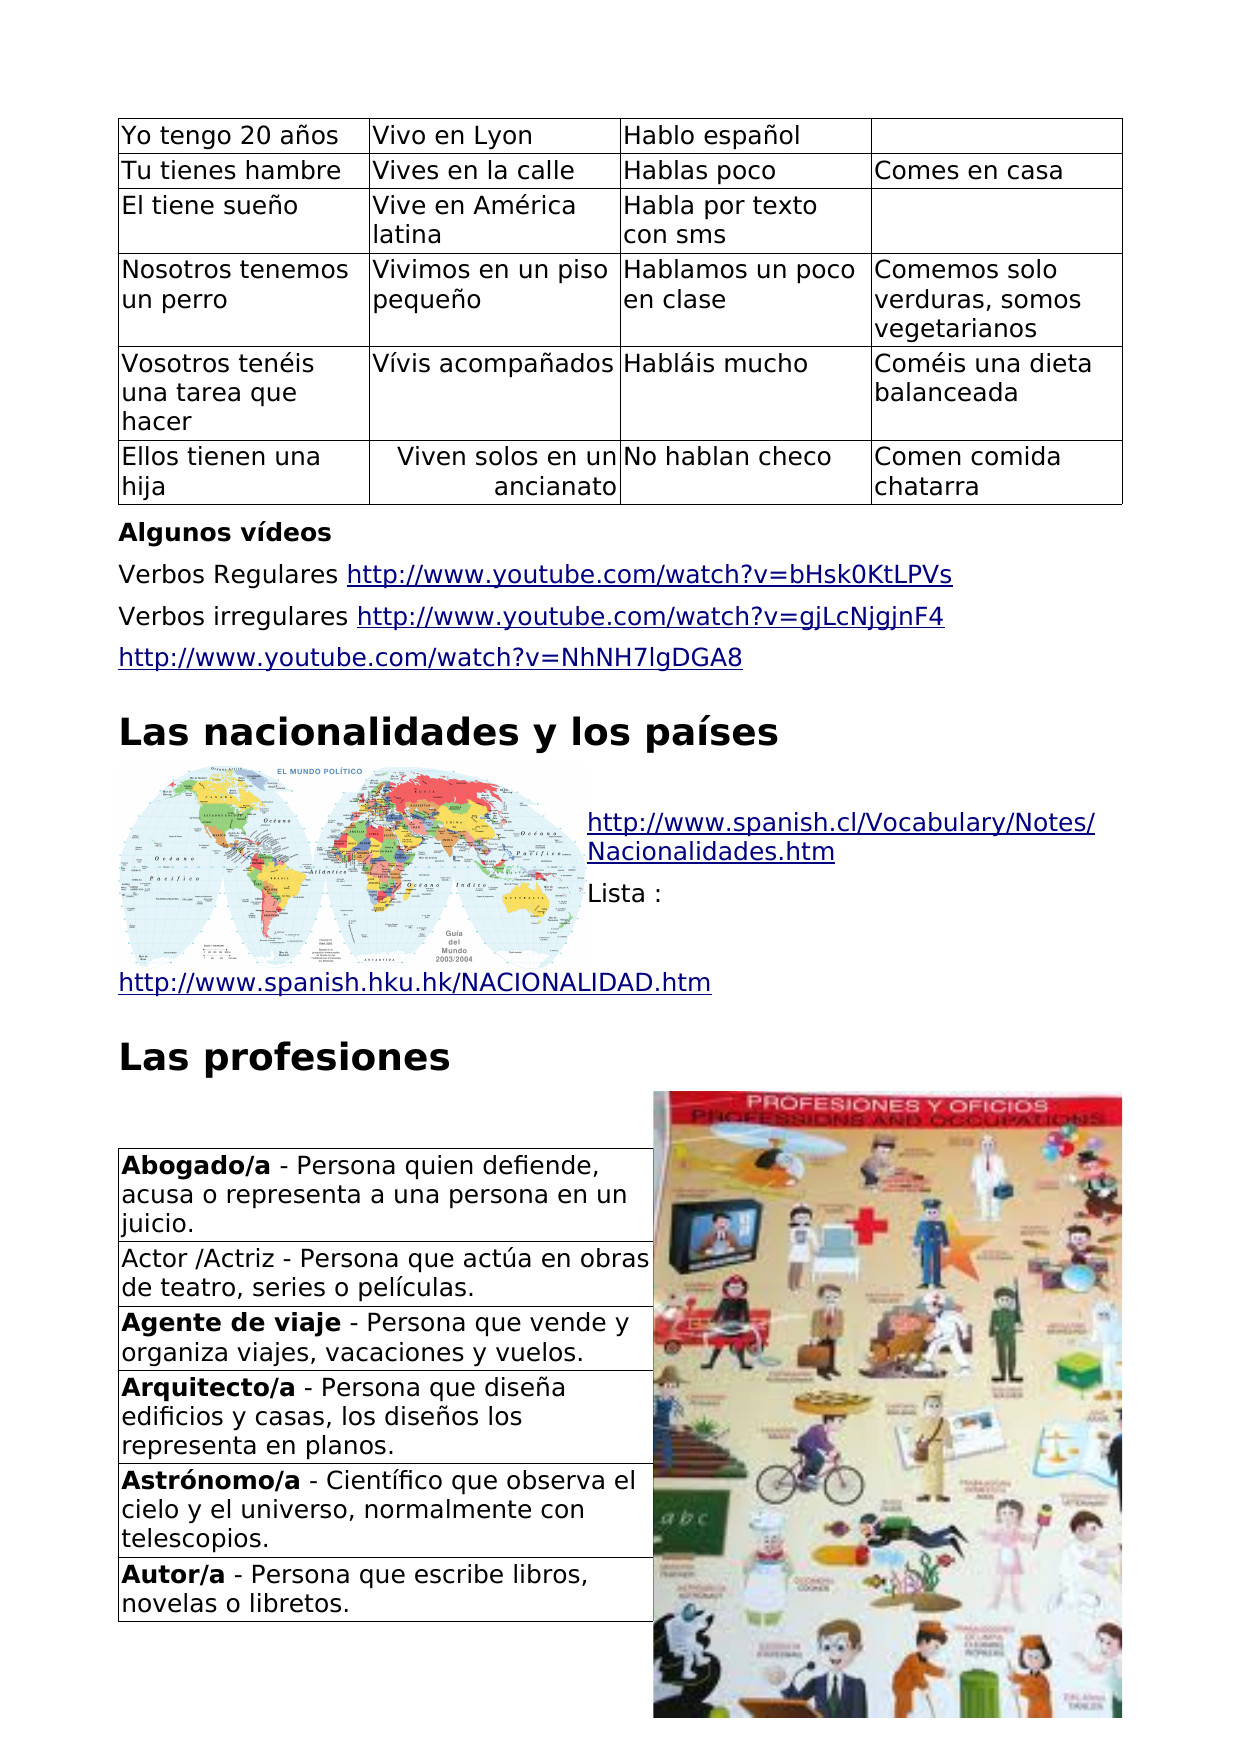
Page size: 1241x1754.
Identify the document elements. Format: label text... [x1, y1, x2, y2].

table_cell Coméis una dieta balanceada [872, 347, 1122, 439]
text http://www.spanish.cl/Vocabulary/Notes/Nacionalidades.htm [587, 808, 1122, 866]
table_cell Arquitecto/a - Persona que diseña edificios y casas, los diseños los representa en planos. [119, 1371, 653, 1463]
table_cell Nosotros tenemos un perro [119, 254, 369, 346]
table_cell Vive en América latina [370, 189, 620, 253]
table_cell Astrónomo/a - Científico que observa el cielo y el universo, normalmente con telescopios. [119, 1464, 653, 1557]
table_header Abogado/a - Persona quien defiende, acusa o representa a una persona en un juicio. [119, 1149, 653, 1241]
table_cell Vívis acompañados [370, 347, 620, 439]
table_cell [872, 189, 1122, 253]
text Verbos irregulares http://www.youtube.com/watch?v=gjLcNjgjnF4 [118, 602, 1122, 631]
text http://www.youtube.com/watch?v=NhNH7lgDGA8 [118, 644, 1122, 673]
subtitle Las nacionalidades y los países [118, 710, 1122, 754]
text Algunos vídeos [118, 519, 1122, 548]
table_cell Actor /Actriz - Persona que actúa en obras de teatro, series o películas. [119, 1242, 653, 1306]
text Lista : http://www.spanish.hku.hk/NACIONALIDAD.htm [118, 879, 1122, 998]
table_cell Vives en la calle [370, 154, 620, 188]
table_cell El tiene sueño [119, 189, 369, 253]
table_cell Comen comida chatarra [872, 441, 1122, 504]
text Verbos Regulares http://www.youtube.com/watch?v=bHsk0KtLPVs [118, 560, 1122, 589]
table_cell Vivo en Lyon [370, 119, 620, 153]
table_cell Agente de viaje - Persona que vende y organiza viajes, vacaciones y vuelos. [119, 1307, 653, 1370]
table_cell Hablo español [621, 119, 871, 153]
table_cell Comemos solo verduras, somos vegetarianos [872, 254, 1122, 346]
table_cell No hablan checo [621, 441, 871, 504]
table_cell Hablamos un poco en clase [621, 254, 871, 346]
table_cell Tu tienes hambre [119, 154, 369, 188]
table_cell Vivimos en un piso pequeño [370, 254, 620, 346]
picture [653, 1091, 1123, 1718]
picture [118, 766, 587, 969]
table_cell Autor/a - Persona que escribe libros, novelas o libretos. [119, 1558, 653, 1621]
table_cell Habla por texto con sms [621, 189, 871, 253]
table_cell Ellos tienen una hija [119, 441, 369, 504]
subtitle Las profesiones [118, 1035, 1122, 1079]
table_cell Vosotros tenéis una tarea que hacer [119, 347, 369, 439]
table_cell Viven solos en un ancianato [370, 441, 620, 504]
table_cell Yo tengo 20 años [119, 119, 369, 153]
table_cell Habláis mucho [621, 347, 871, 439]
table_cell [872, 119, 1122, 153]
table_cell Comes en casa [872, 154, 1122, 188]
table_cell Hablas poco [621, 154, 871, 188]
